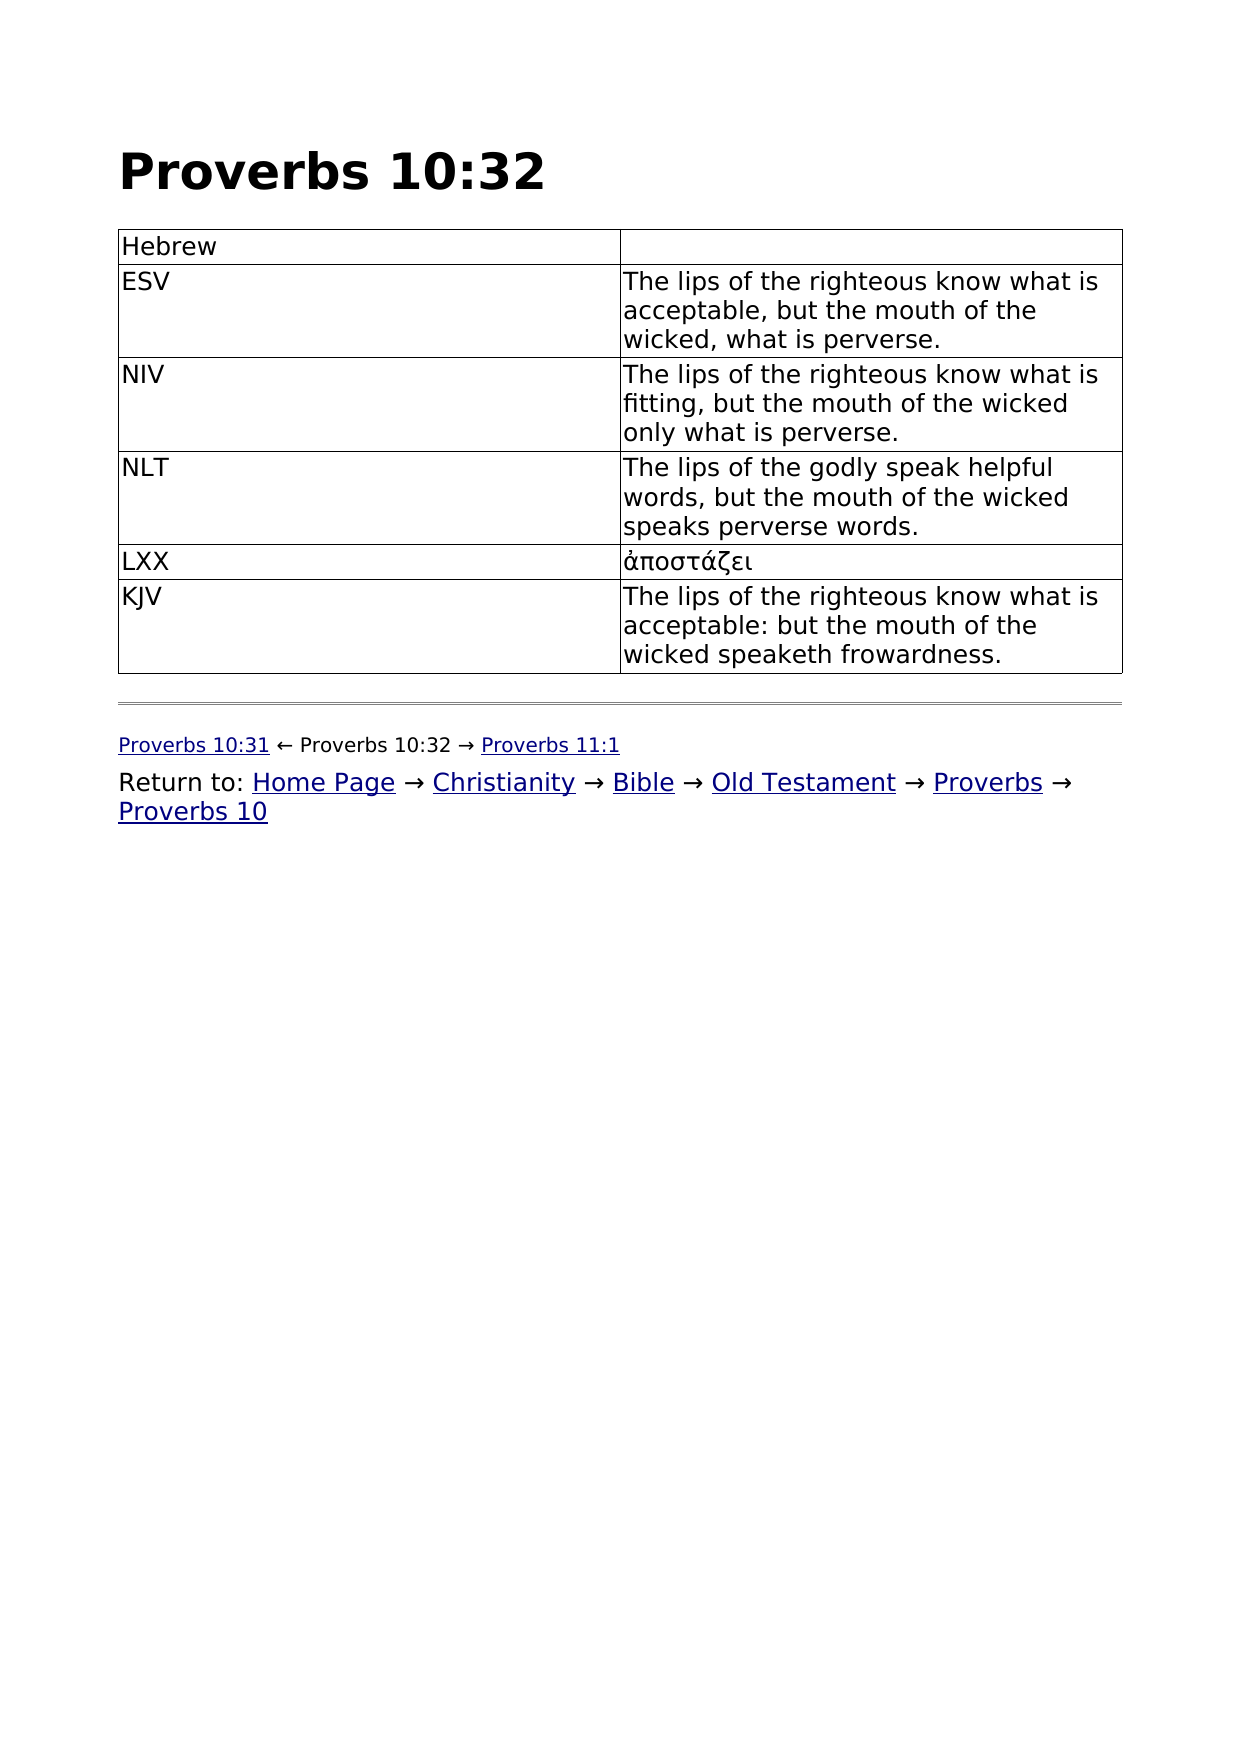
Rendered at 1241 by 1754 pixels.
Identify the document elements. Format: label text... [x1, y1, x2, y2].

subtitle Proverbs 10:32 [118, 143, 1122, 201]
text Return to: Home Page → Christianity → Bible → Old Testament → Proverbs → Proverbs 10 [118, 768, 1122, 826]
table_header Hebrew [119, 230, 620, 264]
table_cell ESV [119, 265, 620, 357]
text Proverbs 10:31 ← Proverbs 10:32 → Proverbs 11:1 [118, 734, 1122, 768]
table_cell ἀποστάζει [621, 545, 1122, 579]
table_cell The lips of the righteous know what is acceptable: but the mouth of the wicked speaketh frowardness. [621, 580, 1122, 673]
table_cell NIV [119, 358, 620, 451]
table_cell The lips of the righteous know what is fitting, but the mouth of the wicked only what is perverse. [621, 358, 1122, 451]
table_cell NLT [119, 452, 620, 544]
table_cell The lips of the godly speak helpful words, but the mouth of the wicked speaks perverse words. [621, 452, 1122, 544]
table_header [621, 230, 1122, 264]
table_cell The lips of the righteous know what is acceptable, but the mouth of the wicked, what is perverse. [621, 265, 1122, 357]
table_cell LXX [119, 545, 620, 579]
table_cell KJV [119, 580, 620, 673]
